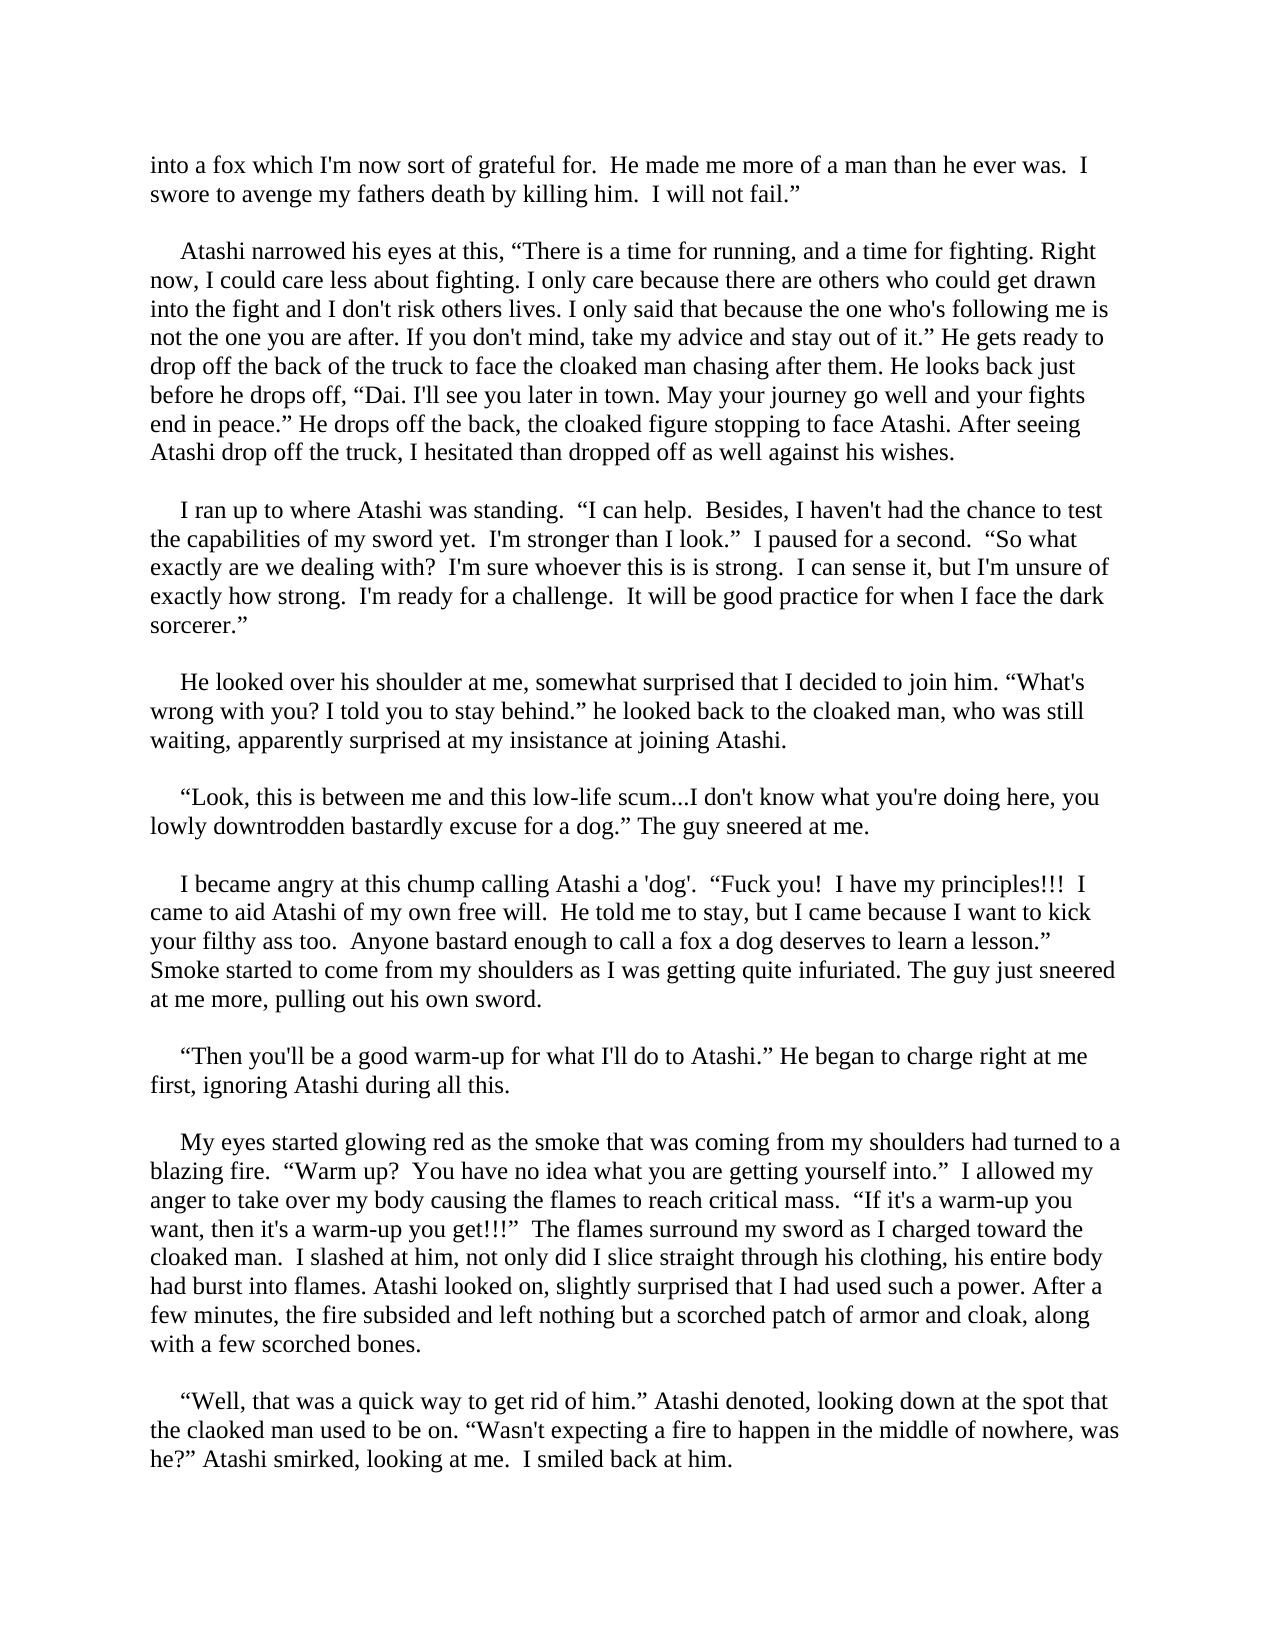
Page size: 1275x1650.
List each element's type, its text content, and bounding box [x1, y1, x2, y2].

text I ran up to where Atashi was standing. “I can help. Besides, I haven't had the chance to test the capabilities of my sword yet. I'm stronger than I look.” I paused for a second. “So what exactly are we dealing with? I'm sure whoever this is is strong. I can sense it, but I'm unsure of exactly how strong. I'm ready for a challenge. It will be good practice for when I face the dark sorcerer.” [150, 495, 1125, 639]
text “Look, this is between me and this low-life scum...I don't know what you're doing here, you lowly downtrodden bastardly excuse for a dog.” The guy sneered at me. [150, 782, 1125, 840]
text My eyes started glowing red as the smoke that was coming from my shoulders had turned to a blazing fire. “Warm up? You have no idea what you are getting yourself into.” I allowed my anger to take over my body causing the flames to reach critical mass. “If it's a warm-up you want, then it's a warm-up you get!!!” The flames surround my sword as I charged toward the cloaked man. I slashed at him, not only did I slice straight through his clothing, his entire body had burst into flames. Atashi looked on, slightly surprised that I had used such a power. After a few minutes, the fire subsided and left nothing but a scorched patch of armor and cloak, along with a few scorched bones. [150, 1127, 1125, 1357]
text Atashi narrowed his eyes at this, “There is a time for running, and a time for fighting. Right now, I could care less about fighting. I only care because there are others who could get drawn into the fight and I don't risk others lives. I only said that because the one who's following me is not the one you are after. If you don't mind, take my advice and stay out of it.” He gets ready to drop off the back of the truck to face the cloaked man chasing after them. He looks back just before he drops off, “Dai. I'll see you later in town. May your journey go well and your fights end in peace.” He drops off the back, the cloaked figure stopping to face Atashi. After seeing Atashi drop off the truck, I hesitated than dropped off as well against his wishes. [150, 236, 1125, 466]
text into a fox which I'm now sort of grateful for. He made me more of a man than he ever was. I swore to avenge my fathers death by killing him. I will not fail.” [150, 150, 1125, 207]
text I became angry at this chump calling Atashi a 'dog'. “Fuck you! I have my principles!!! I came to aid Atashi of my own free will. He told me to stay, but I came because I want to kick your filthy ass too. Anyone bastard enough to call a fox a dog deserves to learn a lesson.” Smoke started to come from my shoulders as I was getting quite infuriated. The guy just sneered at me more, pulling out his own sword. [150, 869, 1125, 1012]
text He looked over his shoulder at me, somewhat surprised that I decided to join him. “What's wrong with you? I told you to stay behind.” he looked back to the cloaked man, who was still waiting, apparently surprised at my insistance at joining Atashi. [150, 667, 1125, 754]
text “Well, that was a quick way to get rid of him.” Atashi denoted, looking down at the spot that the claoked man used to be on. “Wasn't expecting a fire to happen in the middle of nowhere, was he?” Atashi smirked, looking at me. I smiled back at him. [150, 1386, 1125, 1472]
text “Then you'll be a good warm-up for what I'll do to Atashi.” He began to charge right at me first, ignoring Atashi during all this. [150, 1041, 1125, 1099]
